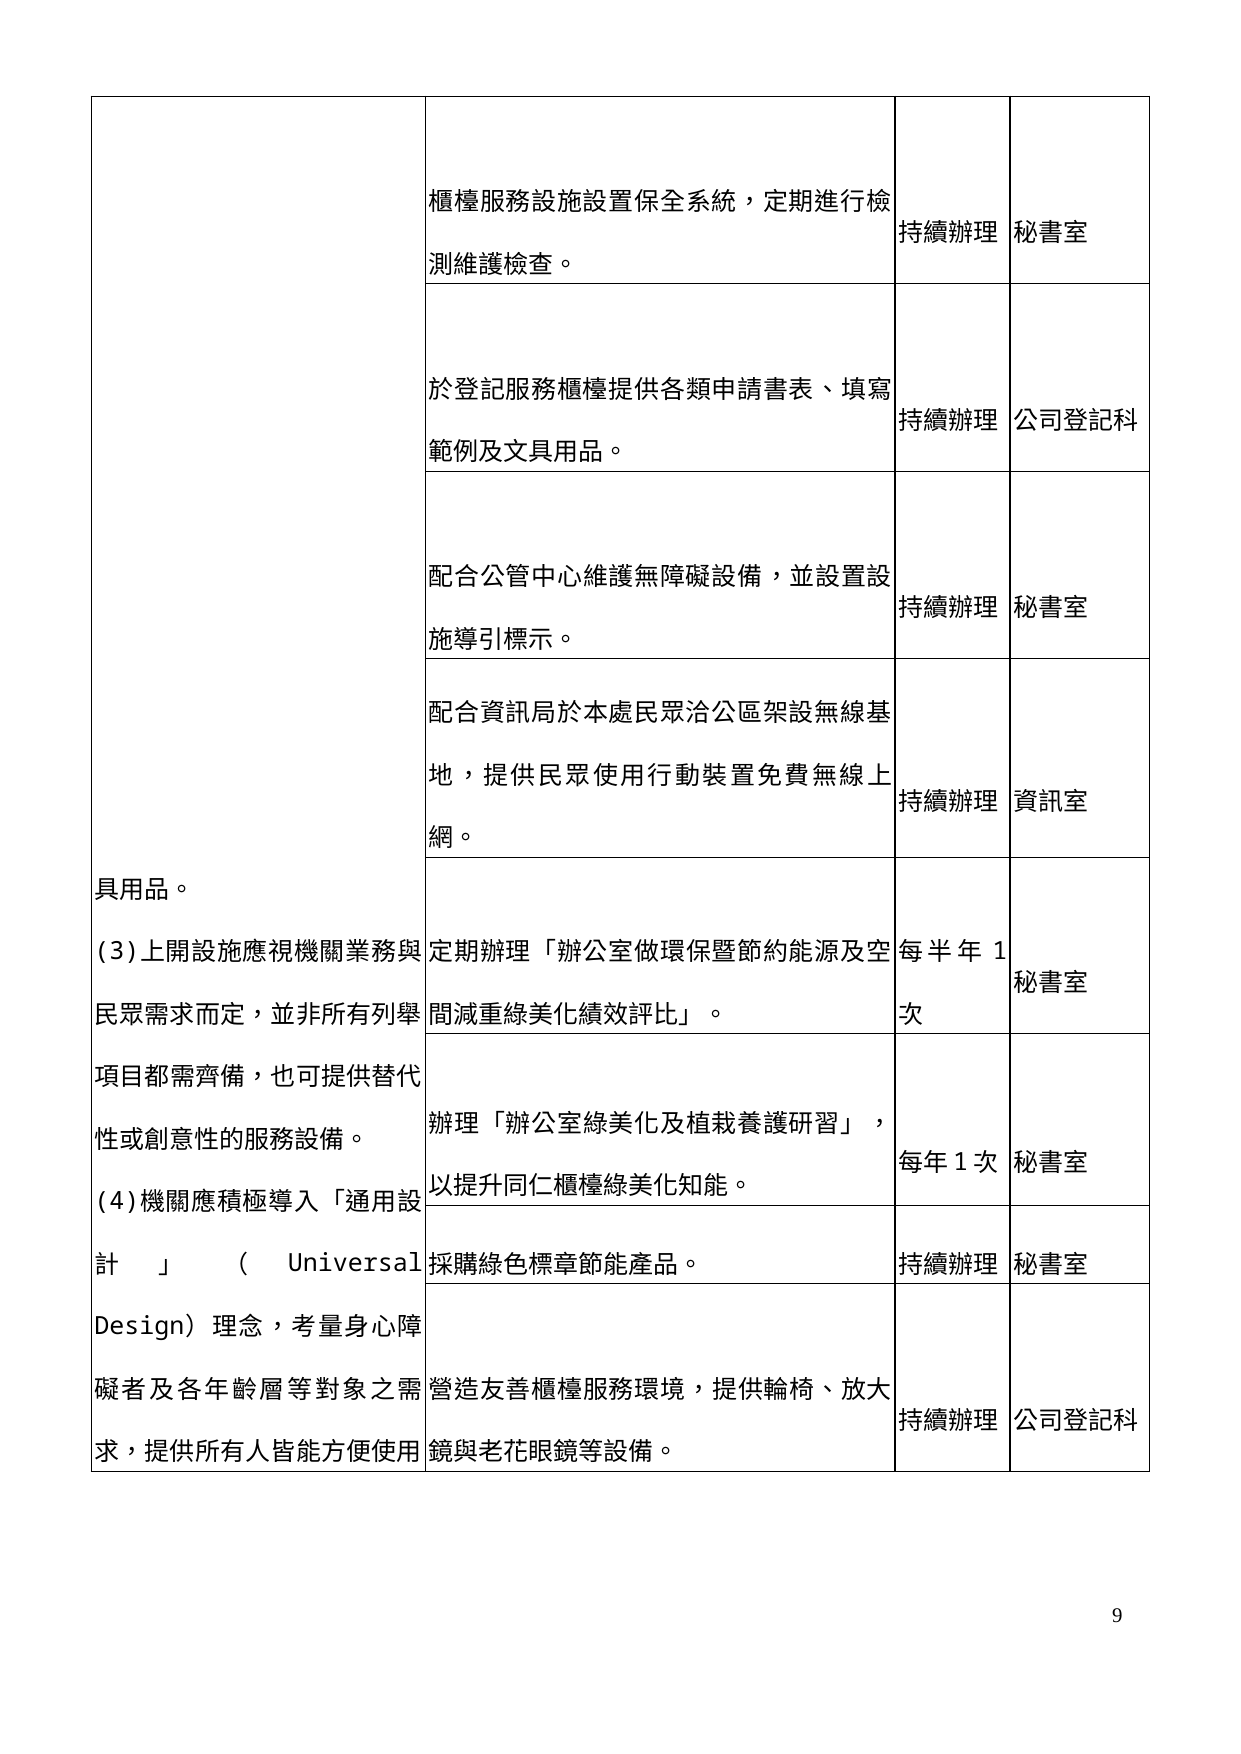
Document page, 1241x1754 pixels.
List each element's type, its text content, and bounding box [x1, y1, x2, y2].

table_cell 秘書室 [1011, 1034, 1149, 1204]
table_cell 秘書室 [1011, 472, 1149, 658]
table_cell 每年1次 [896, 1034, 1009, 1204]
table_cell 採購綠色標章節能產品。 [426, 1206, 894, 1283]
table_cell 每半年1次 [896, 858, 1009, 1033]
table_cell 櫃檯服務設施設置保全系統，定期進行檢測維護檢查。 [426, 97, 894, 283]
table_cell 持續辦理 [896, 97, 1009, 283]
table_cell 1.服務設施合宜程度：機關應提供「核心設施」及「一般設施」供民眾使用，且有必要的使用說明與管理，並定期檢查與充實，確保設施品質。 (1)核心設施（含法定設施）：服務櫃檯、座椅、盥洗室、哺集乳室、無障礙設施（斜坡道、電梯、專用停車位、服務鈴（愛心鈴）、身心障礙專用盥洗室等）；申辦書表和填寫範例。 (2)一般設施：書寫台、電腦（網路）、免費無線上網、飲水機、公用電話、影印機、停車位、諮商室；宣導資料及文具用品。 (3)上開設施應視機關業務與民眾需求而定，並非所有列舉項目都需齊備，也可提供替代性或創意性的服務設備。 (4)機關應積極導入「通用設計」（Universal Design）理念，考量身心障礙者及各年齡層等對象之需求，提供所有人皆能方便使用之設施。 [92, 97, 425, 1471]
table_cell 於登記服務櫃檯提供各類申請書表、填寫範例及文具用品。 [426, 284, 894, 471]
table_cell 持續辦理 [896, 1284, 1009, 1471]
table_cell 配合資訊局於本處民眾洽公區架設無線基地，提供民眾使用行動裝置免費無線上網。 [426, 659, 894, 857]
table_cell 配合公管中心維護無障礙設備，並設置設施導引標示。 [426, 472, 894, 658]
table_cell 持續辦理 [896, 659, 1009, 857]
table_cell 公司登記科 [1011, 284, 1149, 471]
table_cell 持續辦理 [896, 1206, 1009, 1283]
table_cell 公司登記科 [1011, 1284, 1149, 1471]
table_cell 定期辦理「辦公室做環保暨節約能源及空間減重綠美化績效評比」。 [426, 858, 894, 1033]
table_cell 持續辦理 [896, 284, 1009, 471]
table_cell 營造友善櫃檯服務環境，提供輪椅、放大鏡與老花眼鏡等設備。 [426, 1284, 894, 1471]
table_cell 秘書室 [1011, 97, 1149, 283]
table_cell 秘書室 [1011, 1206, 1149, 1283]
table_cell 秘書室 [1011, 858, 1149, 1033]
table_cell 辦理「辦公室綠美化及植栽養護研習」，以提升同仁櫃檯綠美化知能。 [426, 1034, 894, 1204]
table_cell 資訊室 [1011, 659, 1149, 857]
table_cell 持續辦理 [896, 472, 1009, 658]
